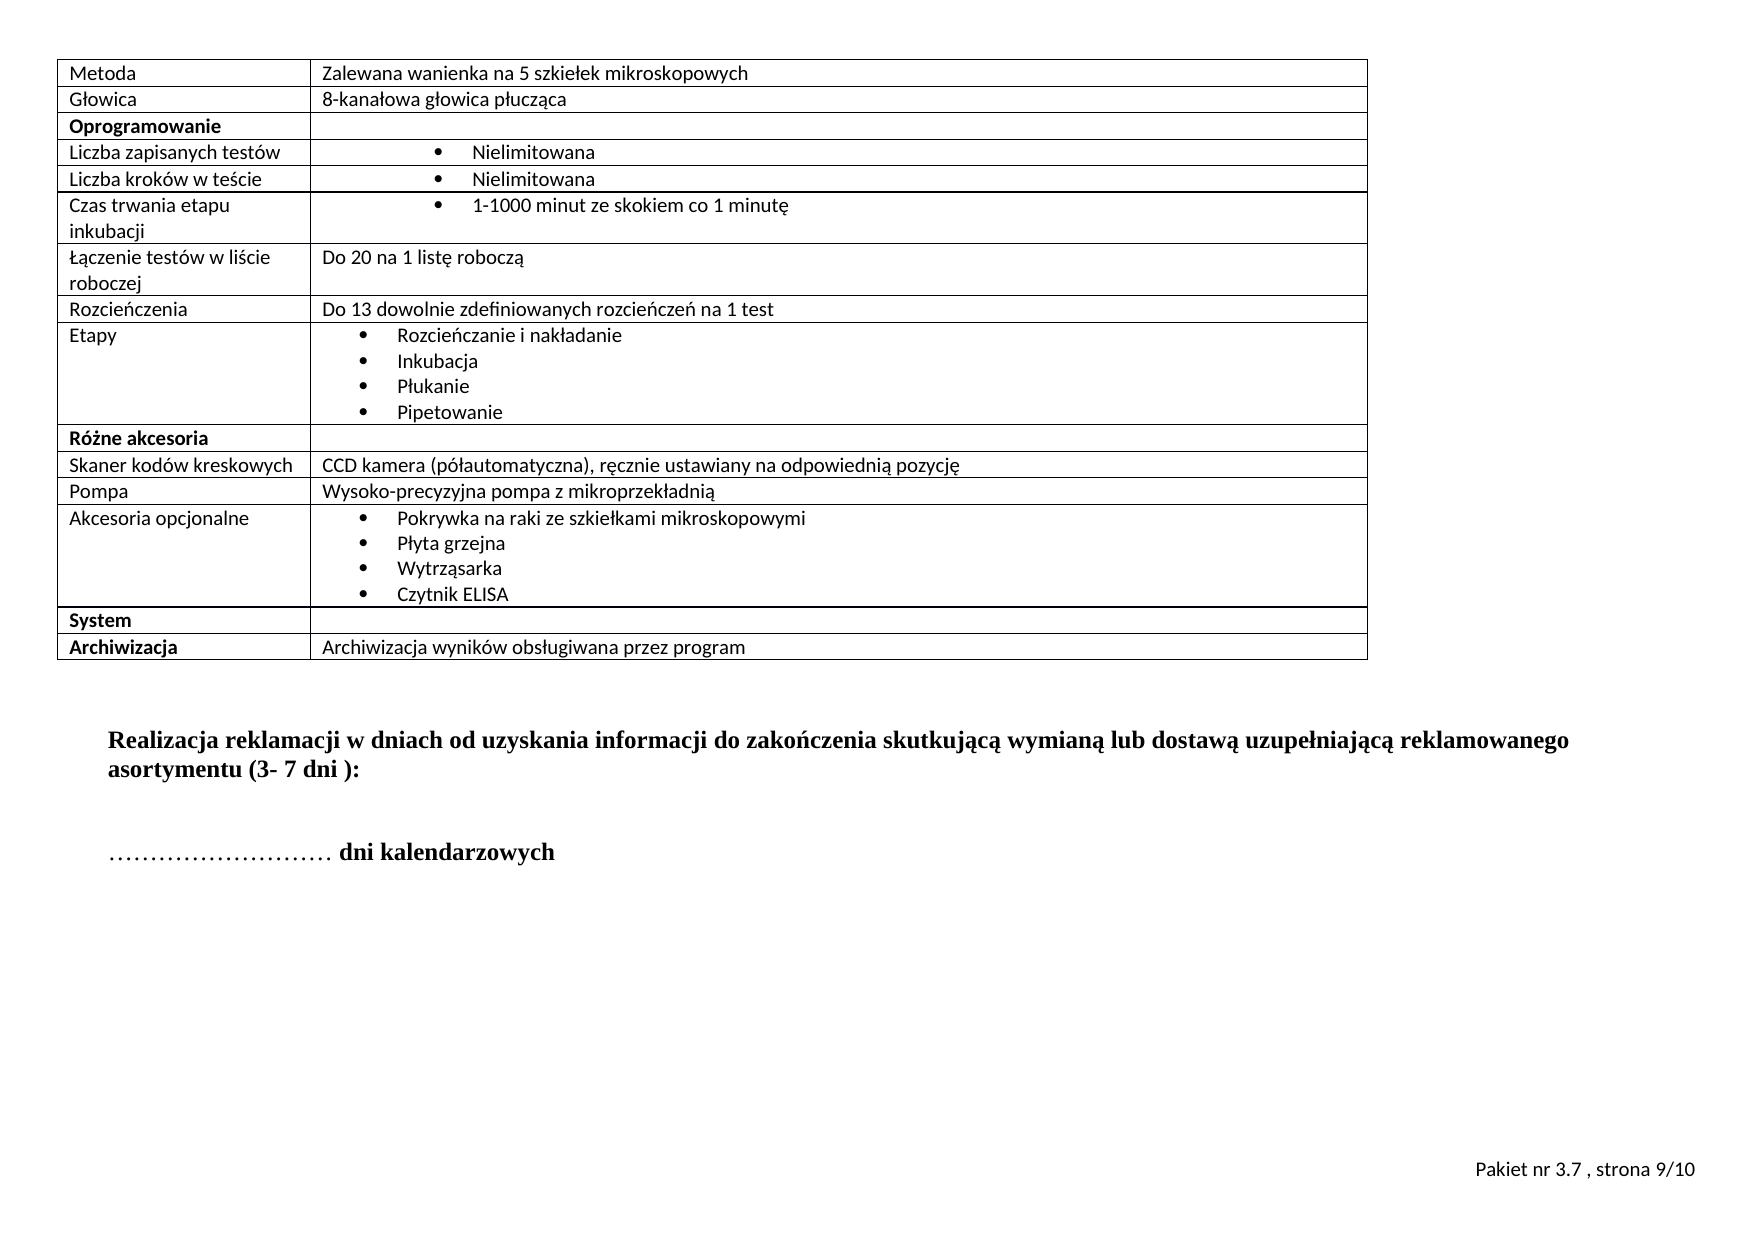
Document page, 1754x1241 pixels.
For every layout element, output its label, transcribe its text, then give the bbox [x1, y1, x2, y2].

text ……………………… dni kalendarzowych [108, 837, 1695, 866]
table_cell Pokrywka na raki ze szkiełkami mikroskopowymi Płyta grzejna Wytrząsarka Czytnik ELISA [311, 505, 1367, 606]
table_cell Zalewana wanienka na 5 szkiełek mikroskopowych [311, 60, 1367, 86]
table_cell Liczba zapisanych testów [58, 140, 310, 165]
table_cell Różne akcesoria [58, 425, 310, 451]
table_cell Głowica [58, 87, 310, 112]
table_cell Rozcieńczanie i nakładanie Inkubacja Płukanie Pipetowanie [311, 323, 1367, 424]
table_cell Archiwizacja [58, 634, 310, 659]
table_cell Nielimitowana [311, 140, 1367, 165]
table_cell Rozcieńczenia [58, 296, 310, 322]
table_cell Do 13 dowolnie zdefiniowanych rozcieńczeń na 1 test [311, 296, 1367, 322]
table_cell Archiwizacja wyników obsługiwana przez program [311, 634, 1367, 659]
table_cell 1-1000 minut ze skokiem co 1 minutę [311, 193, 1367, 243]
table_cell System [58, 608, 310, 633]
table_cell [311, 608, 1367, 633]
table_cell [311, 113, 1367, 138]
table_cell Czas trwania etapu inkubacji [58, 193, 310, 243]
table_cell Skaner kodów kreskowych [58, 452, 310, 477]
table_cell Wysoko-precyzyjna pompa z mikroprzekładnią [311, 478, 1367, 504]
table_cell Metoda [58, 60, 310, 86]
text Realizacja reklamacji w dniach od uzyskania informacji do zakończenia skutkującą wymianą lub dostawą uzupełniającą reklamowanego asortymentu (3- 7 dni ): [108, 726, 1695, 783]
table_cell Etapy [58, 323, 310, 424]
table_cell Łączenie testów w liście roboczej [58, 244, 310, 295]
table_cell Pompa [58, 478, 310, 504]
table_cell [311, 425, 1367, 451]
table_cell Oprogramowanie [58, 113, 310, 138]
table_cell Akcesoria opcjonalne [58, 505, 310, 606]
table_cell 8-kanałowa głowica płucząca [311, 87, 1367, 112]
table_cell Liczba kroków w teście [58, 166, 310, 191]
table_cell Do 20 na 1 listę roboczą [311, 244, 1367, 295]
table_cell Nielimitowana [311, 166, 1367, 191]
table_cell CCD kamera (półautomatyczna), ręcznie ustawiany na odpowiednią pozycję [311, 452, 1367, 477]
